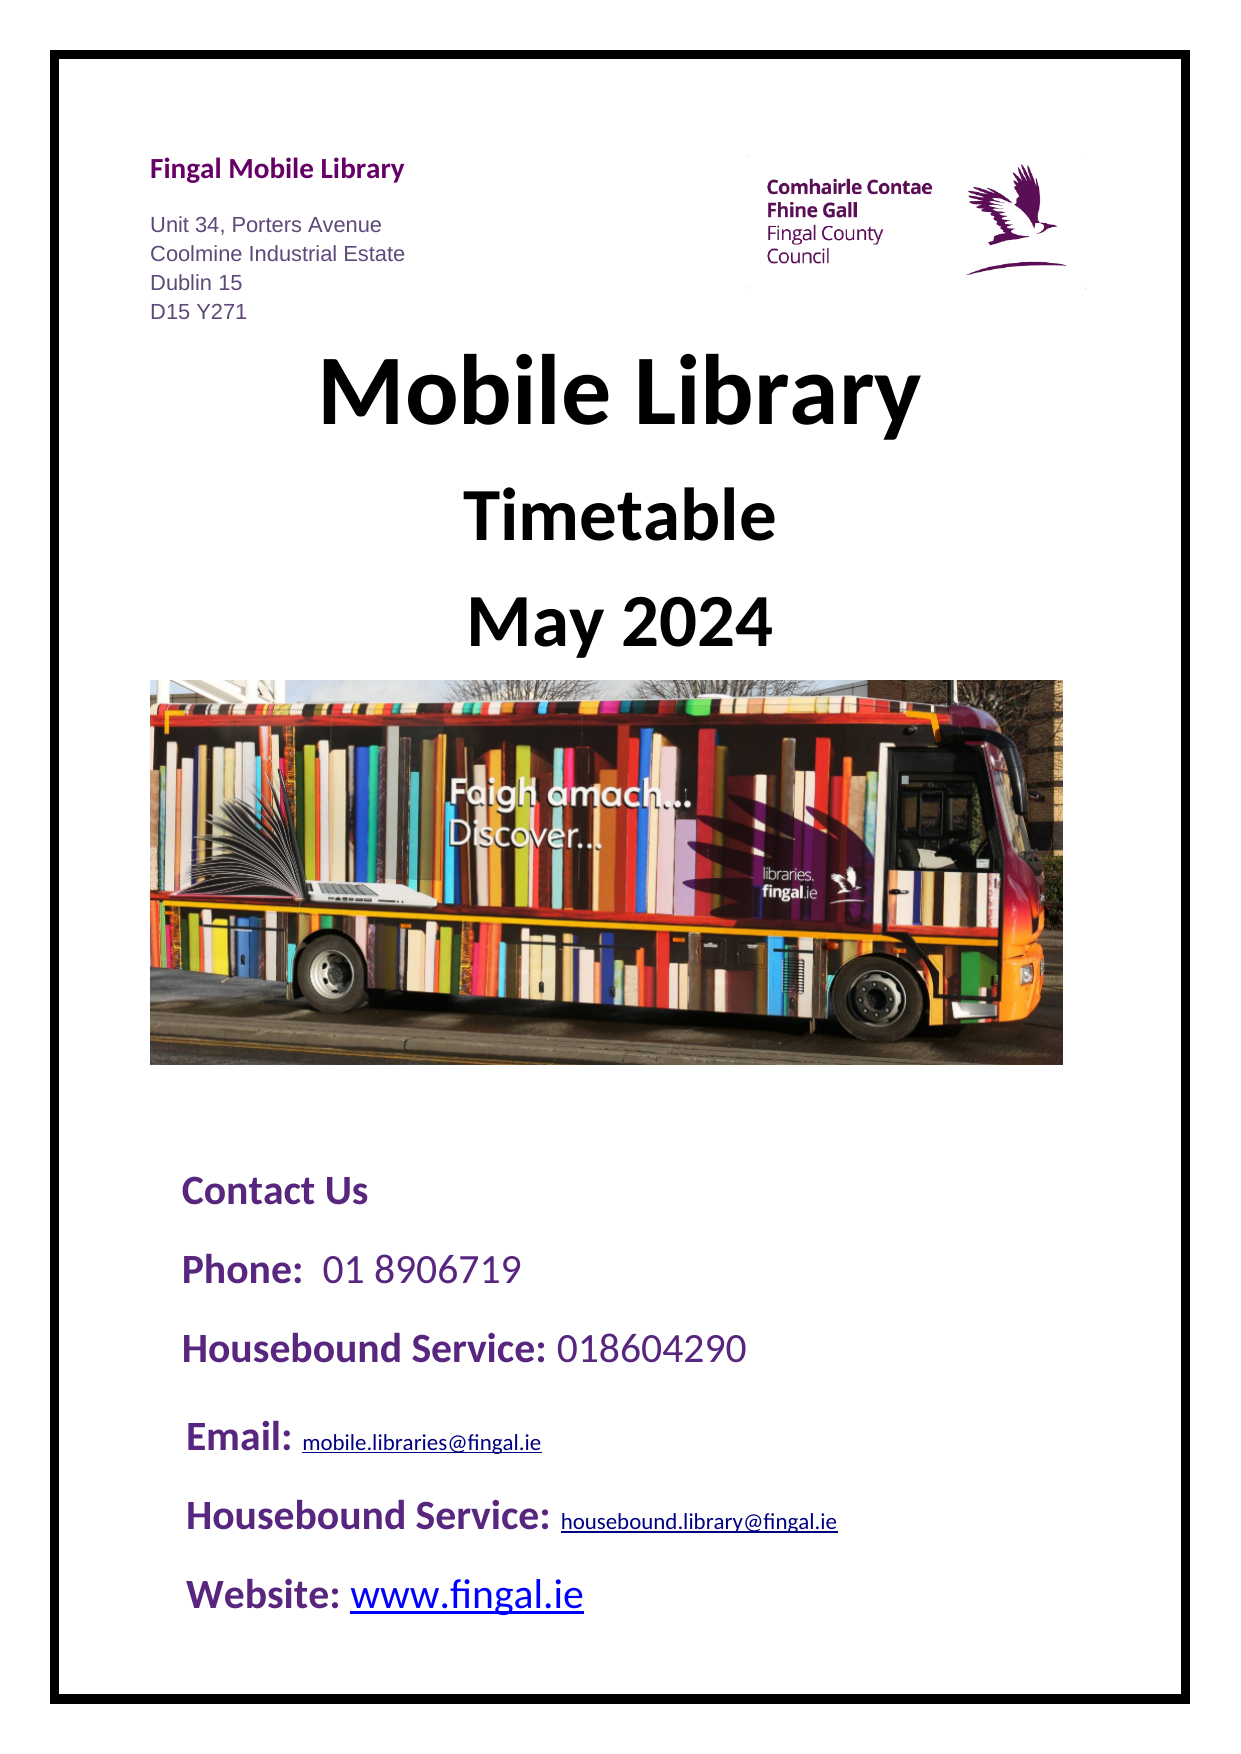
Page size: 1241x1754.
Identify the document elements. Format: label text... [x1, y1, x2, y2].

text Phone: 01 8906719 [182, 1243, 1048, 1294]
text Dublin 15 [150, 270, 1090, 295]
text Coolmine Industrial Estate [150, 241, 745, 266]
text Email: mobile.libraries@fingal.ie [186, 1409, 1073, 1460]
text Website: www.fingal.ie [186, 1568, 1073, 1619]
text Timetable [150, 468, 1090, 559]
text Fingal Mobile Library [150, 150, 1090, 186]
text Unit 34, Porters Avenue [150, 212, 745, 237]
text Mobile Library [150, 328, 1090, 450]
text December 2021 [150, 678, 1090, 781]
text Housebound Service: 018604290 [182, 1322, 1048, 1373]
text Contact Us [182, 1164, 1048, 1214]
text Housebound Service: housebound.library@fingal.ie [186, 1489, 1073, 1540]
text May 2024 [150, 573, 1090, 665]
text D15 Y271 [150, 299, 1090, 324]
